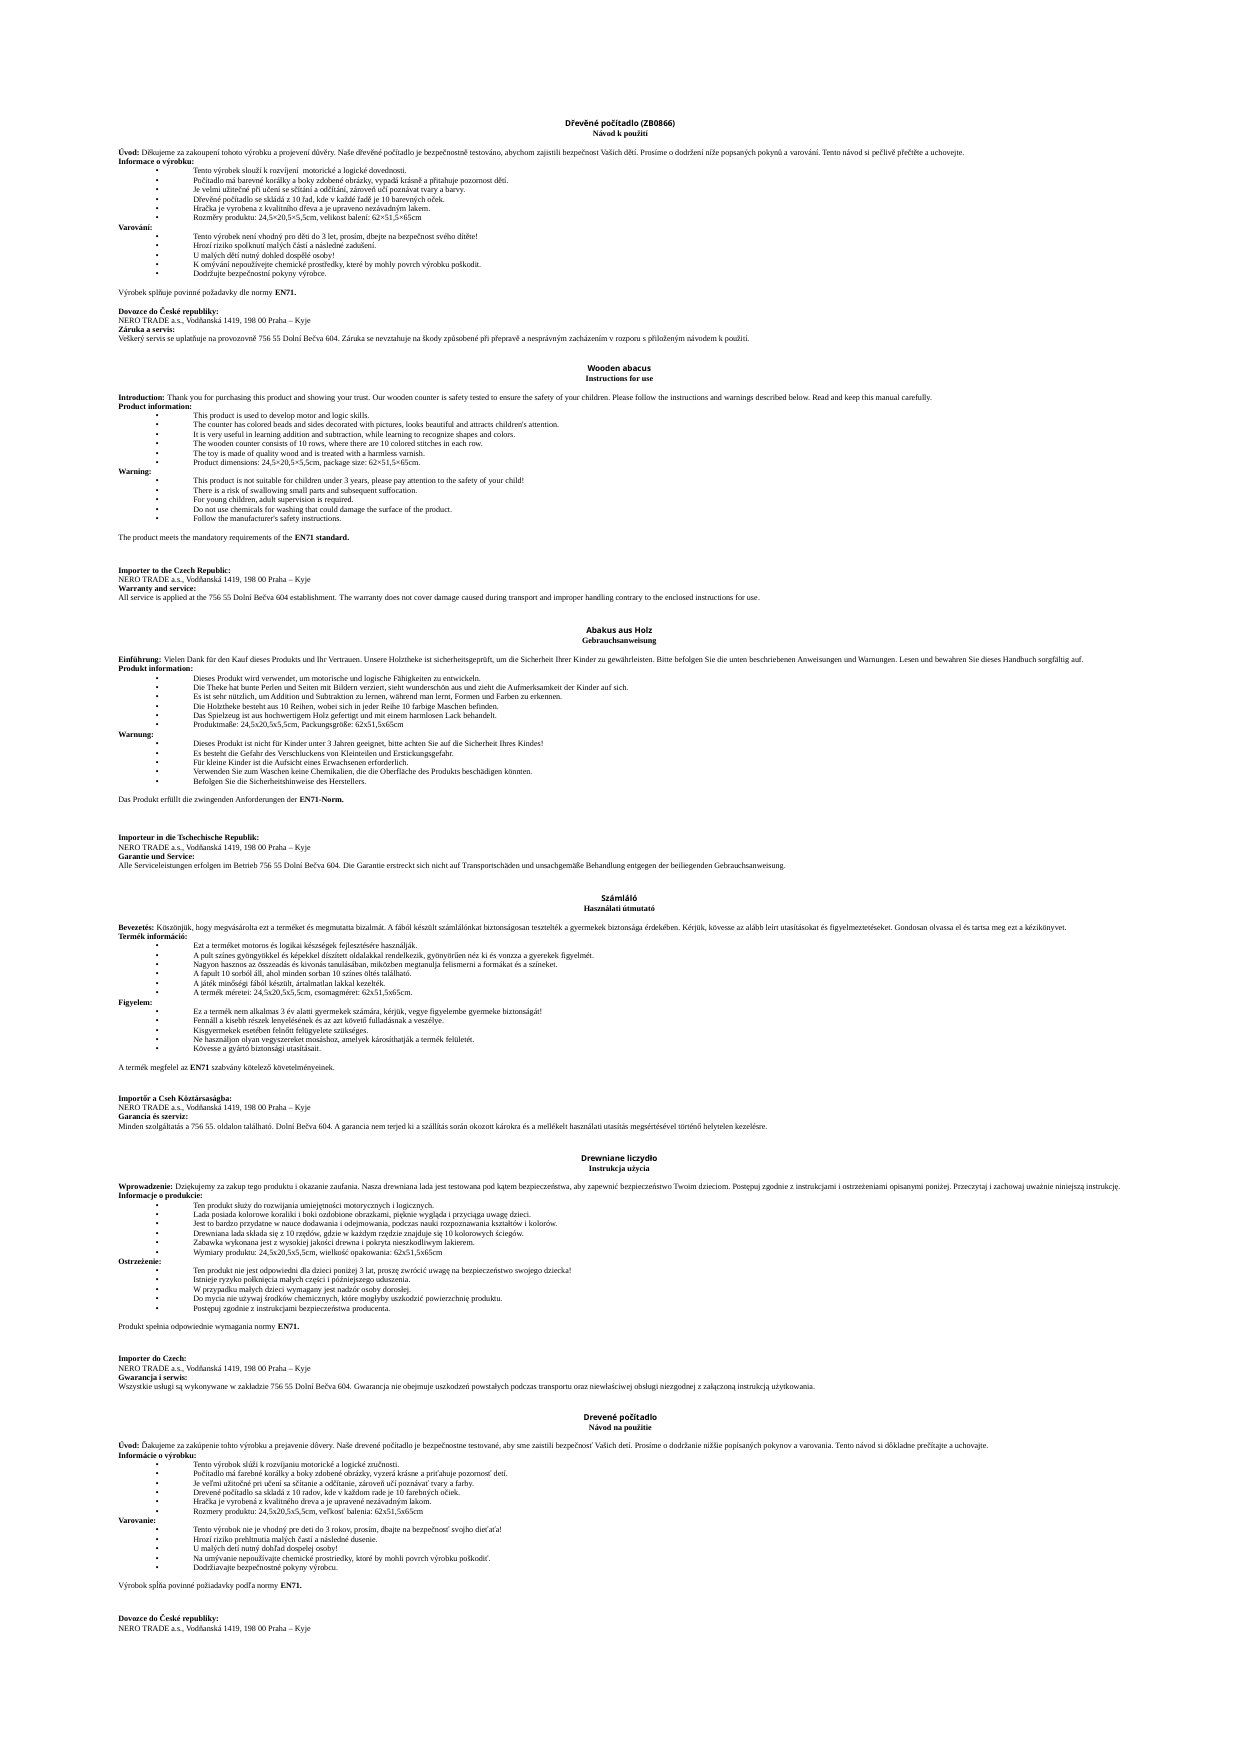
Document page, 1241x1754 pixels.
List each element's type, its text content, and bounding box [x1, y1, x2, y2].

text Dřevěné počítadlo (ZB0866) [118, 118, 1122, 129]
text Warnung: [118, 730, 1122, 739]
list Rozmery produktu: 24,5x20,5x5,5cm, veľkosť balenia: 62x51,5x65cm [156, 1507, 1122, 1516]
list This product is not suitable for children under 3 years, please pay attention to the safety of your child! [156, 476, 1122, 486]
list Die Theke hat bunte Perlen und Seiten mit Bildern verziert, sieht wunderschön aus und zieht die Aufmerksamkeit der Kinder auf sich. [156, 683, 1122, 692]
text Návod k použití [118, 129, 1122, 138]
list Wymiary produktu: 24,5x20,5x5,5cm, wielkość opakowania: 62x51,5x65cm [156, 1247, 1122, 1257]
list Hrozí riziko spolknutí malých částí a následné zadušení. [156, 241, 1122, 251]
list There is a risk of swallowing small parts and subsequent suffocation. [156, 486, 1122, 495]
list A fapult 10 sorból áll, ahol minden sorban 10 színes öltés található. [156, 969, 1122, 979]
list Postępuj zgodnie z instrukcjami bezpieczeństwa producenta. [156, 1303, 1122, 1313]
text NERO TRADE a.s., Vodňanská 1419, 198 00 Praha – Kyje [118, 1363, 1122, 1373]
text Wszystkie usługi są wykonywane w zakładzie 756 55 Dolní Bečva 604. Gwarancja nie obejmuje uszkodzeń powstałych podczas transportu oraz niewłaściwej obsługi niezgodnej z załączoną instrukcją użytkowania. [118, 1382, 1122, 1391]
text Importeur in die Tschechische Republik: [118, 833, 1122, 842]
list The toy is made of quality wood and is treated with a harmless varnish. [156, 448, 1122, 458]
list Für kleine Kinder ist die Aufsicht eines Erwachsenen erforderlich. [156, 758, 1122, 767]
list Hračka je vyrobena z kvalitního dřeva a je upraveno nezávadným lakem. [156, 204, 1122, 213]
text Varování: [118, 222, 1122, 232]
text Úvod: Ďakujeme za zakúpenie tohto výrobku a prejavenie dôvery. Naše drevené počítadlo je bezpečnostne testované, aby sme zaistili bezpečnosť Vašich detí. Prosíme o dodržanie nižšie popísaných pokynov a varovania. Tento návod si dôkladne prečítajte a uchovajte. [118, 1441, 1122, 1450]
list Nagyon hasznos az összeadás és kivonás tanulásában, miközben megtanulja felismerni a formákat és a színeket. [156, 960, 1122, 969]
text Informácie o výrobku: [118, 1450, 1122, 1460]
list The counter has colored beads and sides decorated with pictures, looks beautiful and attracts children's attention. [156, 420, 1122, 429]
text All service is applied at the 756 55 Dolní Bečva 604 establishment. The warranty does not cover damage caused during transport and improper handling contrary to the enclosed instructions for use. [118, 593, 1122, 602]
list Tento výrobek slouží k rozvíjení motorické a logické dovednosti. [156, 166, 1122, 176]
list Na umývanie nepoužívajte chemické prostriedky, ktoré by mohli povrch výrobku poškodiť. [156, 1553, 1122, 1563]
list Es ist sehr nützlich, um Addition und Subtraktion zu lernen, während man lernt, Formen und Farben zu erkennen. [156, 692, 1122, 702]
list This product is used to develop motor and logic skills. [156, 411, 1122, 420]
text Garancia és szerviz: [118, 1112, 1122, 1121]
list Dieses Produkt ist nicht für Kinder unter 3 Jahren geeignet, bitte achten Sie auf die Sicherheit Ihres Kindes! [156, 739, 1122, 748]
list Drevené počítadlo sa skladá z 10 radov, kde v každom rade je 10 farebných očiek. [156, 1488, 1122, 1497]
text Használati útmutató [118, 904, 1122, 913]
text Introduction: Thank you for purchasing this product and showing your trust. Our wooden counter is safety tested to ensure the safety of your children. Please follow the instructions and warnings described below. Read and keep this manual carefully. [118, 392, 1122, 402]
text Záruka a servis: [118, 325, 1122, 334]
text Alle Serviceleistungen erfolgen im Betrieb 756 55 Dolní Bečva 604. Die Garantie erstreckt sich nicht auf Transportschäden und unsachgemäße Behandlung entgegen der beiliegenden Gebrauchsanweisung. [118, 861, 1122, 870]
list W przypadku małych dzieci wymagany jest nadzór osoby dorosłej. [156, 1285, 1122, 1294]
list Kisgyermekek esetében felnőtt felügyelete szükséges. [156, 1025, 1122, 1035]
list A termék méretei: 24,5x20,5x5,5cm, csomagméret: 62x51,5x65cm. [156, 988, 1122, 997]
text Produkt spełnia odpowiednie wymagania normy EN71. [118, 1322, 1122, 1331]
text Veškerý servis se uplatňuje na provozovně 756 55 Dolní Bečva 604. Záruka se nevztahuje na škody způsobené při přepravě a nesprávným zacházením v rozporu s přiloženým návodem k použití. [118, 334, 1122, 343]
list Počítadlo má barevné korálky a boky zdobené obrázky, vypadá krásně a přitahuje pozornost dětí. [156, 176, 1122, 185]
text Product information: [118, 402, 1122, 411]
list Ezt a terméket motoros és logikai készségek fejlesztésére használják. [156, 941, 1122, 951]
text Výrobok spĺňa povinné požiadavky podľa normy EN71. [118, 1581, 1122, 1591]
list Dieses Produkt wird verwendet, um motorische und logische Fähigkeiten zu entwickeln. [156, 673, 1122, 683]
list Tento výrobok nie je vhodný pre deti do 3 rokov, prosím, dbajte na bezpečnosť svojho dieťaťa! [156, 1525, 1122, 1534]
list Befolgen Sie die Sicherheitshinweise des Herstellers. [156, 776, 1122, 786]
list Lada posiada kolorowe koraliki i boki ozdobione obrazkami, pięknie wygląda i przyciąga uwagę dzieci. [156, 1210, 1122, 1219]
text Wprowadzenie: Dziękujemy za zakup tego produktu i okazanie zaufania. Nasza drewniana lada jest testowana pod kątem bezpieczeństwa, aby zapewnić bezpieczeństwo Twoim dzieciom. Postępuj zgodnie z instrukcjami i ostrzeżeniami opisanymi poniżej. Przeczytaj i zachowaj uważnie niniejszą instrukcję. [118, 1182, 1122, 1191]
list Zabawka wykonana jest z wysokiej jakości drewna i pokryta nieszkodliwym lakierem. [156, 1238, 1122, 1247]
text Das Produkt erfüllt die zwingenden Anforderungen der EN71-Norm. [118, 795, 1122, 804]
list Die Holztheke besteht aus 10 Reihen, wobei sich in jeder Reihe 10 farbige Maschen befinden. [156, 702, 1122, 711]
list A játék minőségi fából készült, ártalmatlan lakkal kezelték. [156, 979, 1122, 988]
text Informacje o produkcie: [118, 1191, 1122, 1200]
list It is very useful in learning addition and subtraction, while learning to recognize shapes and colors. [156, 429, 1122, 439]
text NERO TRADE a.s., Vodňanská 1419, 198 00 Praha – Kyje [118, 316, 1122, 325]
text Varovanie: [118, 1516, 1122, 1525]
text Minden szolgáltatás a 756 55. oldalon található. Dolní Bečva 604. A garancia nem terjed ki a szállítás során okozott károkra és a mellékelt használati utasítás megsértésével történő helytelen kezelésre. [118, 1121, 1122, 1131]
list Tento výrobok slúži k rozvíjaniu motorické a logické zručnosti. [156, 1460, 1122, 1469]
list Istnieje ryzyko połknięcia małych części i późniejszego uduszenia. [156, 1275, 1122, 1285]
text A termék megfelel az EN71 szabvány kötelező követelményeinek. [118, 1063, 1122, 1072]
list Dodržiavajte bezpečnostné pokyny výrobcu. [156, 1563, 1122, 1572]
text Drevené počítadlo [118, 1412, 1122, 1423]
list Počítadlo má farebné korálky a boky zdobené obrázky, vyzerá krásne a priťahuje pozornosť detí. [156, 1469, 1122, 1478]
text Dovozce do České republiky: [118, 306, 1122, 316]
list U malých dětí nutný dohled dospělé osoby! [156, 251, 1122, 260]
text NERO TRADE a.s., Vodňanská 1419, 198 00 Praha – Kyje [118, 842, 1122, 852]
list Das Spielzeug ist aus hochwertigem Holz gefertigt und mit einem harmlosen Lack behandelt. [156, 711, 1122, 720]
list Jest to bardzo przydatne w nauce dodawania i odejmowania, podczas nauki rozpoznawania kształtów i kolorów. [156, 1219, 1122, 1228]
list Je velmi užitečné při učení se sčítání a odčítání, zároveň učí poznávat tvary a barvy. [156, 185, 1122, 194]
list Follow the manufacturer's safety instructions. [156, 514, 1122, 523]
list U malých detí nutný dohľad dospelej osoby! [156, 1544, 1122, 1553]
text Bevezetés: Köszönjük, hogy megvásárolta ezt a terméket és megmutatta bizalmát. A fából készült számlálónkat biztonságosan tesztelték a gyermekek biztonsága érdekében. Kérjük, kövesse az alább leírt utasításokat és figyelmeztetéseket. Gondosan olvassa el és tartsa meg ezt a kézikönyvet. [118, 923, 1122, 932]
list Do mycia nie używaj środków chemicznych, które mogłyby uszkodzić powierzchnię produktu. [156, 1294, 1122, 1303]
list Je veľmi užitočné pri učení sa sčítanie a odčítanie, zároveň učí poznávať tvary a farby. [156, 1478, 1122, 1488]
text Návod na použitie [118, 1423, 1122, 1432]
list The wooden counter consists of 10 rows, where there are 10 colored stitches in each row. [156, 439, 1122, 448]
text Výrobek splňuje povinné požadavky dle normy EN71. [118, 288, 1122, 297]
list Rozměry produktu: 24,5×20,5×5,5cm, velikost balení: 62×51,5×65cm [156, 213, 1122, 222]
text Instrukcja użycia [118, 1163, 1122, 1173]
text Informace o výrobku: [118, 157, 1122, 166]
text Importer do Czech: [118, 1354, 1122, 1363]
list Dřevěné počítadlo se skládá z 10 řad, kde v každé řadě je 10 barevných oček. [156, 194, 1122, 204]
list A pult színes gyöngyökkel és képekkel díszített oldalakkal rendelkezik, gyönyörűen néz ki és vonzza a gyerekek figyelmét. [156, 951, 1122, 960]
list Ten produkt nie jest odpowiedni dla dzieci poniżej 3 lat, proszę zwrócić uwagę na bezpieczeństwo swojego dziecka! [156, 1266, 1122, 1275]
text NERO TRADE a.s., Vodňanská 1419, 198 00 Praha – Kyje [118, 1103, 1122, 1112]
list Verwenden Sie zum Waschen keine Chemikalien, die die Oberfläche des Produkts beschädigen könnten. [156, 767, 1122, 776]
text NERO TRADE a.s., Vodňanská 1419, 198 00 Praha – Kyje [118, 575, 1122, 584]
list Product dimensions: 24,5×20,5×5,5cm, package size: 62×51,5×65cm. [156, 458, 1122, 467]
text Wooden abacus [118, 363, 1122, 374]
text Dovozce do České republiky: [118, 1614, 1122, 1623]
list Kövesse a gyártó biztonsági utasításait. [156, 1044, 1122, 1053]
text Einführung: Vielen Dank für den Kauf dieses Produkts und Ihr Vertrauen. Unsere Holztheke ist sicherheitsgeprüft, um die Sicherheit Ihrer Kinder zu gewährleisten. Bitte befolgen Sie die unten beschriebenen Anweisungen und Warnungen. Lesen und bewahren Sie dieses Handbuch sorgfältig auf. [118, 655, 1122, 664]
text NERO TRADE a.s., Vodňanská 1419, 198 00 Praha – Kyje [118, 1623, 1122, 1633]
list K omývání nepoužívejte chemické prostředky, které by mohly povrch výrobku poškodit. [156, 260, 1122, 269]
text Gwarancja i serwis: [118, 1373, 1122, 1382]
text Garantie und Service: [118, 852, 1122, 861]
list Ez a termék nem alkalmas 3 év alatti gyermekek számára, kérjük, vegye figyelembe gyermeke biztonságát! [156, 1007, 1122, 1016]
list For young children, adult supervision is required. [156, 495, 1122, 504]
text Úvod: Děkujeme za zakoupení tohoto výrobku a projevení důvěry. Naše dřevěné počítadlo je bezpečnostně testováno, abychom zajistili bezpečnost Vašich dětí. Prosíme o dodržení níže popsaných pokynů a varování. Tento návod si pečlivě přečtěte a uchovejte. [118, 148, 1122, 157]
text Figyelem: [118, 997, 1122, 1007]
text Warranty and service: [118, 584, 1122, 593]
text Warning: [118, 467, 1122, 476]
text Ostrzeżenie: [118, 1257, 1122, 1266]
list Hračka je vyrobená z kvalitného dreva a je upravené nezávadným lakom. [156, 1497, 1122, 1507]
text The product meets the mandatory requirements of the EN71 standard. [118, 532, 1122, 542]
list Drewniana lada składa się z 10 rzędów, gdzie w każdym rzędzie znajduje się 10 kolorowych ściegów. [156, 1228, 1122, 1238]
text Abakus aus Holz [118, 625, 1122, 636]
text Produkt information: [118, 664, 1122, 673]
list Do not use chemicals for washing that could damage the surface of the product. [156, 504, 1122, 514]
text Importőr a Cseh Köztársaságba: [118, 1094, 1122, 1103]
list Produktmaße: 24,5x20,5x5,5cm, Packungsgröße: 62x51,5x65cm [156, 720, 1122, 730]
list Fennáll a kisebb részek lenyelésének és az azt követő fulladásnak a veszélye. [156, 1016, 1122, 1025]
list Ne használjon olyan vegyszereket mosáshoz, amelyek károsíthatják a termék felületét. [156, 1035, 1122, 1044]
text Drewniane liczydło [118, 1152, 1122, 1163]
list Ten produkt służy do rozwijania umiejętności motorycznych i logicznych. [156, 1200, 1122, 1210]
text Termék információ: [118, 932, 1122, 941]
text Gebrauchsanweisung [118, 636, 1122, 646]
list Tento výrobek není vhodný pro děti do 3 let, prosím, dbejte na bezpečnost svého dítěte! [156, 232, 1122, 241]
text Számláló [118, 893, 1122, 904]
list Dodržujte bezpečnostní pokyny výrobce. [156, 269, 1122, 279]
text Instructions for use [118, 374, 1122, 383]
text Importer to the Czech Republic: [118, 565, 1122, 575]
list Hrozí riziko prehltnutia malých častí a následné dusenie. [156, 1534, 1122, 1544]
list Es besteht die Gefahr des Verschluckens von Kleinteilen und Erstickungsgefahr. [156, 748, 1122, 758]
